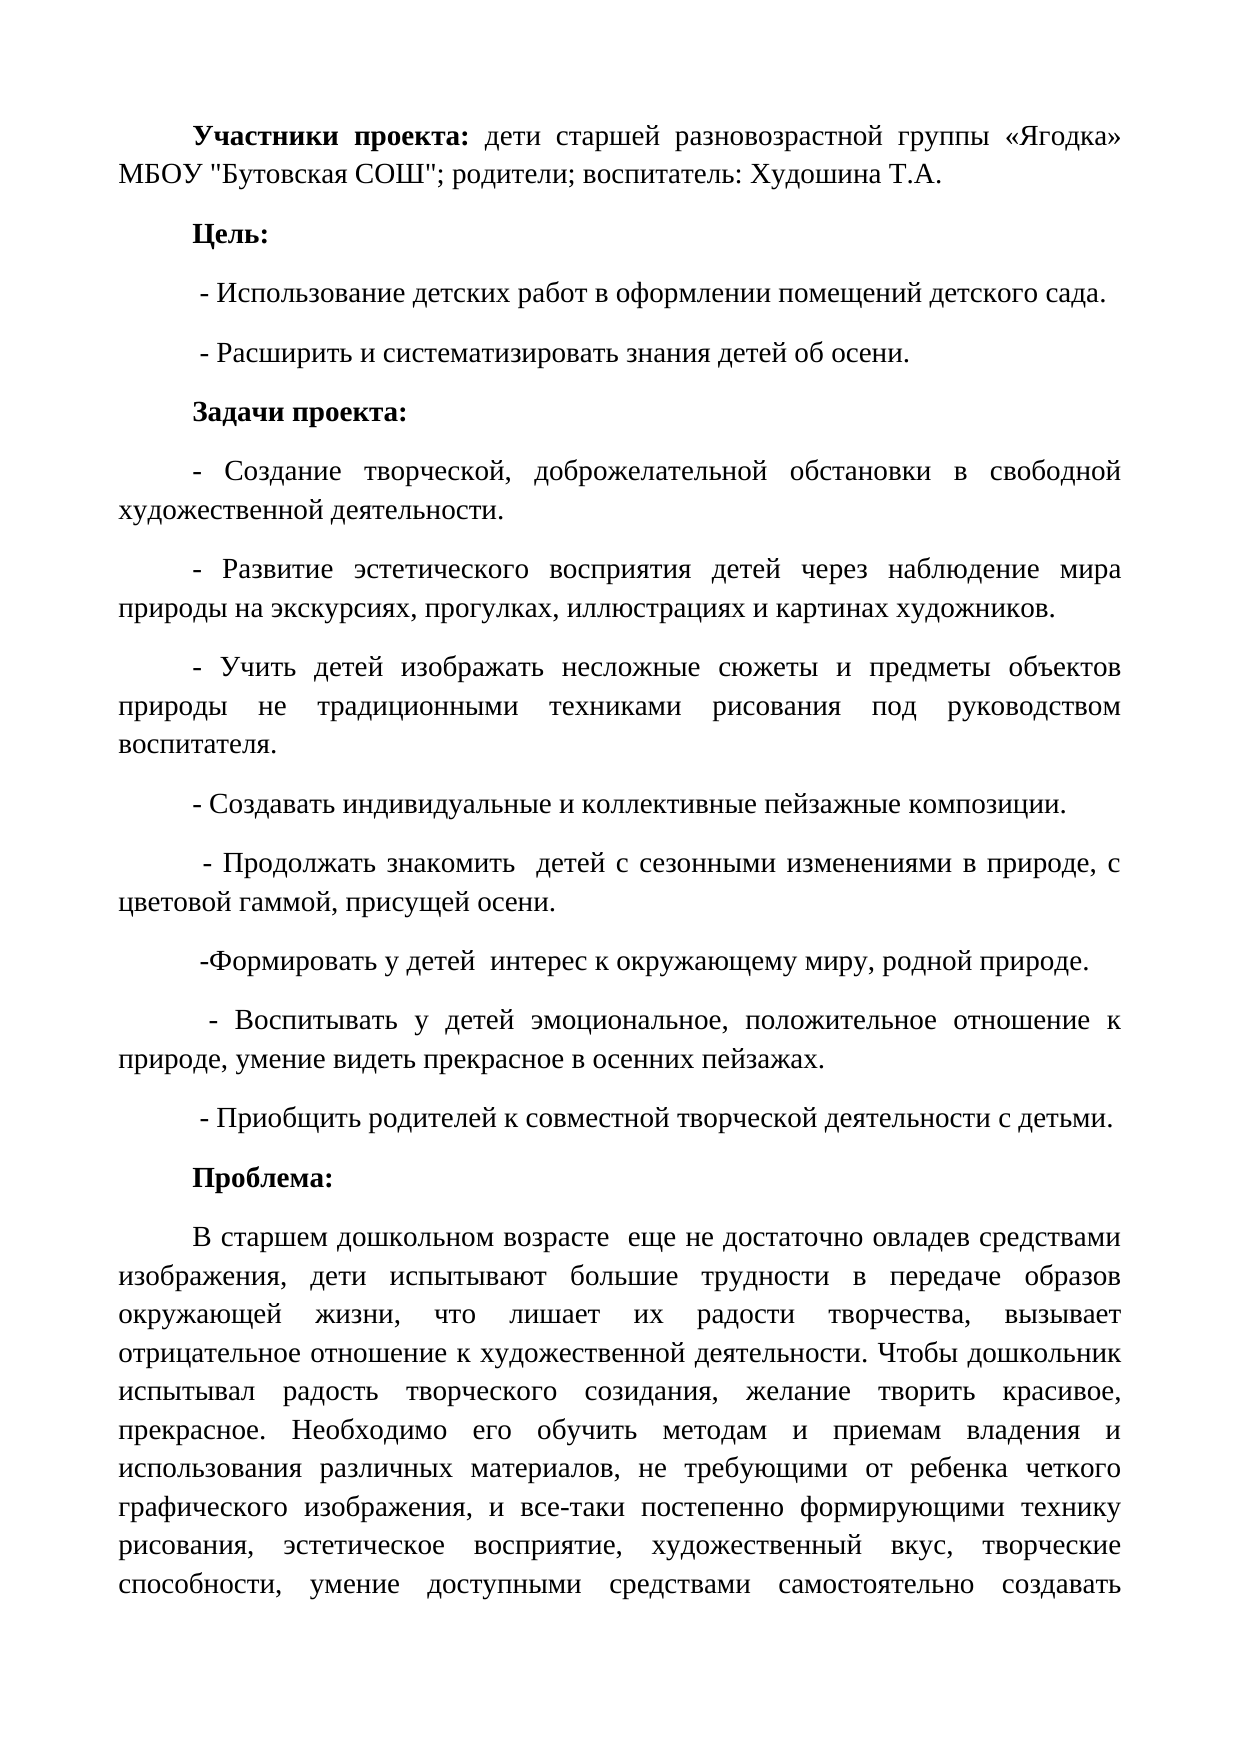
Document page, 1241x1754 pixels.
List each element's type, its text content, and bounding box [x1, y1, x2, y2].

text Проблема: [118, 1160, 1122, 1193]
text - Расширить и систематизировать знания детей об осени. [118, 335, 1122, 368]
text -Формировать у детей интерес к окружающему миру, родной природе. [118, 943, 1122, 977]
text В старшем дошкольном возрасте еще не достаточно овладев средствами изображения, дети испытывают большие трудности в передаче образов окружающей жизни, что лишает их радости творчества, вызывает отрицательное отношение к художественной деятельности. Чтобы дошкольник испытывал радость творческого созидания, желание творить красивое, прекрасное. Необходимо его обучить методам и приемам владения и использования различных материалов, не требующими от ребенка четкого графического изображения, и все-таки постепенно формирующими технику рисования, эстетическое восприятие, художественный вкус, творческие способности, умение доступными средствами самостоятельно создавать [118, 1219, 1122, 1599]
text Задачи проекта: [118, 394, 1122, 428]
text - Учить детей изображать несложные сюжеты и предметы объектов природы не традиционными техниками рисования под руководством воспитателя. [118, 649, 1122, 760]
text Участники проекта: дети старшей разновозрастной группы «Ягодка» МБОУ "Бутовская СОШ"; родители; воспитатель: Худошина Т.А. [118, 118, 1122, 190]
text - Создавать индивидуальные и коллективные пейзажные композиции. [118, 786, 1122, 819]
text - Развитие эстетического восприятия детей через наблюдение мира природы на экскурсиях, прогулках, иллюстрациях и картинах художников. [118, 551, 1122, 623]
text - Создание творческой, доброжелательной обстановки в свободной художественной деятельности. [118, 453, 1122, 526]
text - Продолжать знакомить детей с сезонными изменениями в природе, с цветовой гаммой, присущей осени. [118, 845, 1122, 917]
text Цель: [118, 216, 1122, 249]
text - Использование детских работ в оформлении помещений детского сада. [118, 275, 1122, 309]
text - Воспитывать у детей эмоциональное, положительное отношение к природе, умение видеть прекрасное в осенних пейзажах. [118, 1002, 1122, 1074]
text - Приобщить родителей к совместной творческой деятельности с детьми. [118, 1100, 1122, 1134]
